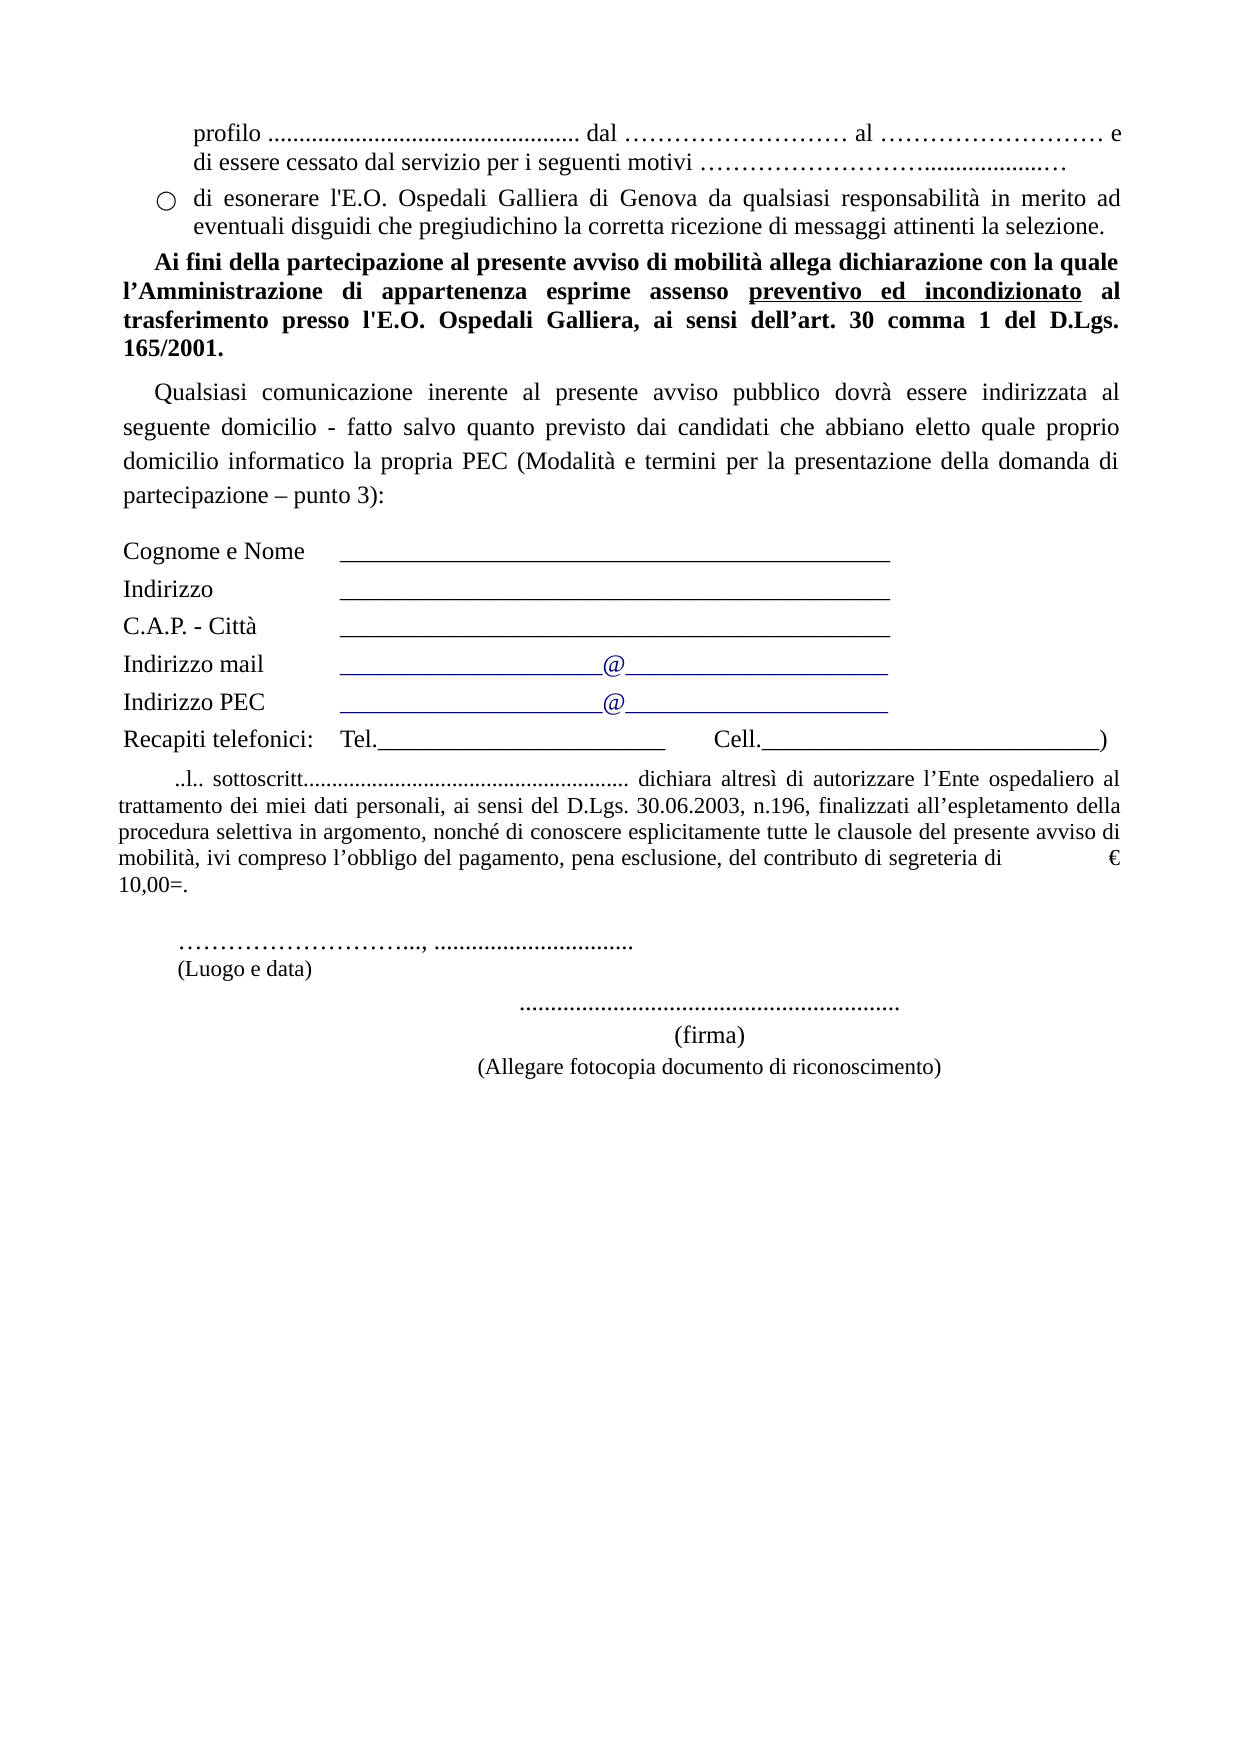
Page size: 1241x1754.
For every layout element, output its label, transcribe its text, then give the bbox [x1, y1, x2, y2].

text (Luogo e data) [118, 955, 1122, 981]
text (Allegare fotocopia documento di riconoscimento) [60, 1053, 1128, 1080]
text Indirizzo PEC _____________________@_____________________ [123, 687, 1178, 715]
text Ai fini della partecipazione al presente avviso di mobilità allega dichiarazione con la quale l’Amministrazione di appartenenza esprime assenso preventivo ed incondizionato al trasferimento presso l'E.O. Ospedali Galliera, ai sensi dell’art. 30 comma 1 del D.Lgs. 165/2001. [123, 247, 1121, 362]
text C.A.P. - Città ____________________________________________ [123, 611, 1178, 640]
text Qualsiasi comunicazione inerente al presente avviso pubblico dovrà essere indirizzata al seguente domicilio - fatto salvo quanto previsto dai candidati che abbiano eletto quale proprio domicilio informatico la propria PEC (Modalità e termini per la presentazione della domanda di partecipazione – punto 3): [123, 377, 1121, 509]
text Cognome e Nome ____________________________________________ [123, 536, 1178, 565]
list profilo .................................................. dal ……………………… al ……………………… e di essere cessato dal servizio per i seguenti motivi ………………………...................… [156, 118, 1122, 176]
list di esonerare l'E.O. Ospedali Galliera di Genova da qualsiasi responsabilità in merito ad eventuali disguidi che pregiudichino la corretta ricezione di messaggi attinenti la selezione. [156, 183, 1122, 240]
text Recapiti telefonici: Tel._______________________ Cell.___________________________) [123, 724, 1178, 753]
text Indirizzo ____________________________________________ [123, 574, 1178, 603]
text ………………………..., ................................ [118, 926, 1122, 955]
text ..l.. sottoscritt......................................................... dichiara altresì di autorizzare l’Ente ospedaliero al trattamento dei miei dati personali, ai sensi del D.Lgs. 30.06.2003, n.196, finalizzati all’espletamento della procedura selettiva in argomento, nonché di conoscere esplicitamente tutte le clausole del presente avviso di mobilità, ivi compreso l’obbligo del pagamento, pena esclusione, del contributo di segreteria di € 10,00=. [118, 765, 1122, 897]
text Indirizzo mail _____________________@_____________________ [123, 649, 1178, 678]
text (firma) [60, 1021, 1128, 1049]
text ............................................................. [60, 985, 1128, 1016]
